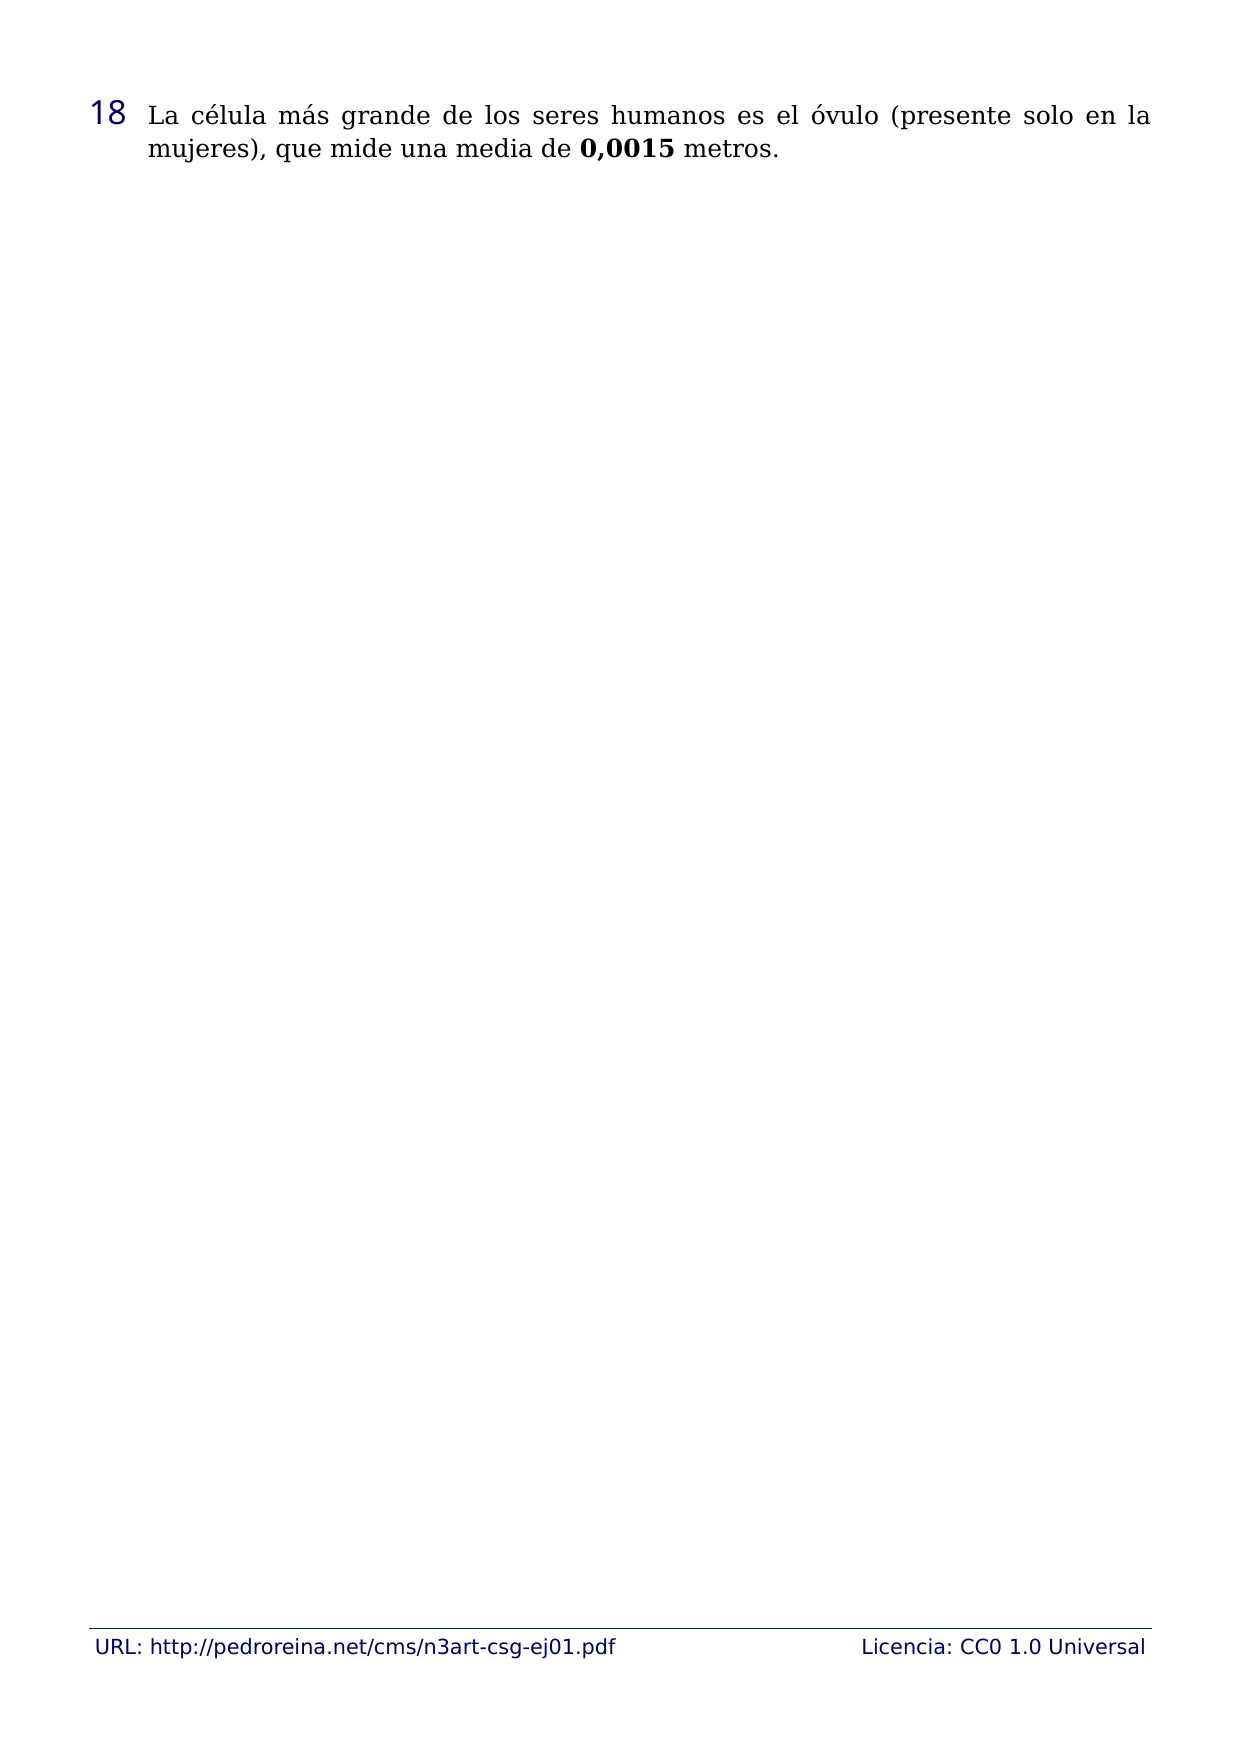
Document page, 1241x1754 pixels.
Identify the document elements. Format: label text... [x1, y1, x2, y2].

list La célula más grande de los seres humanos es el óvulo (presente solo en la mujeres), que mide una media de 0,0015 metros. [88, 88, 1152, 163]
